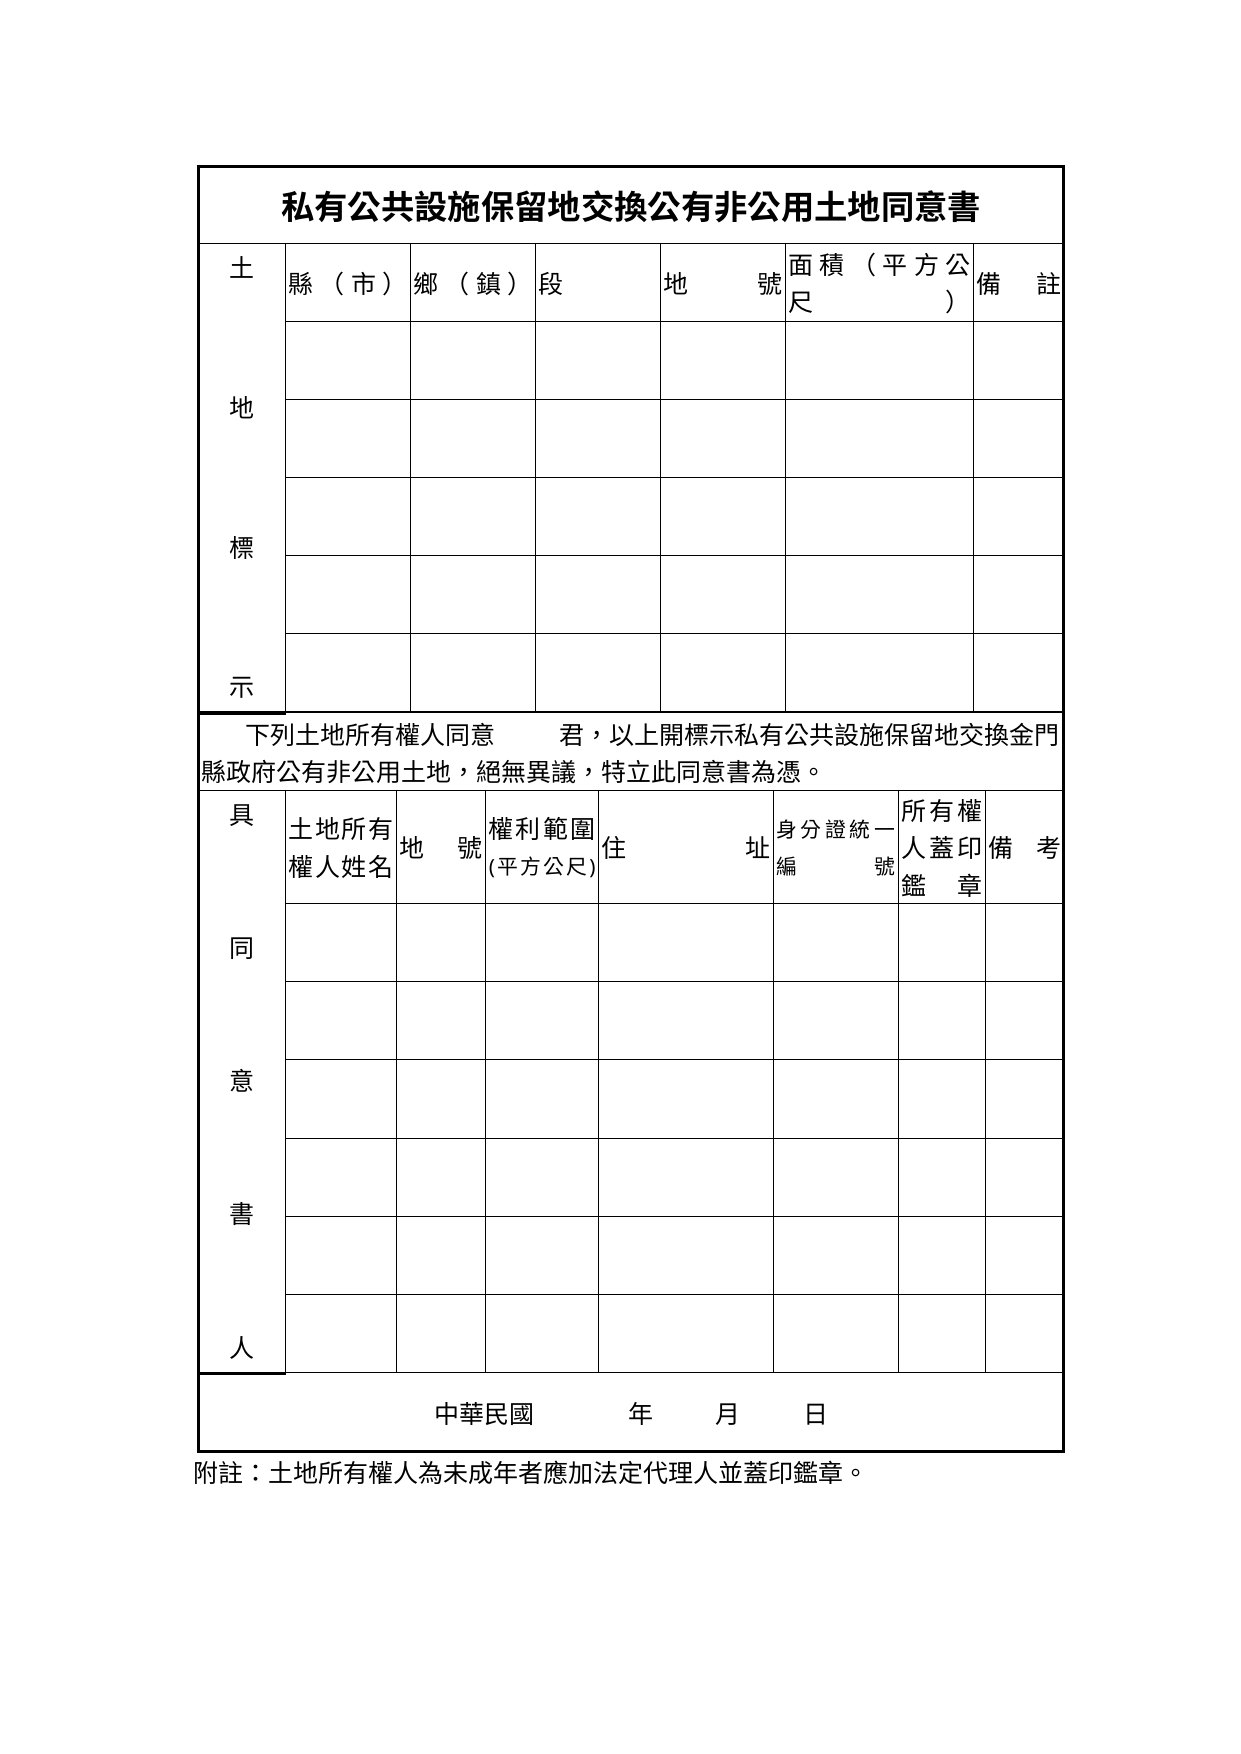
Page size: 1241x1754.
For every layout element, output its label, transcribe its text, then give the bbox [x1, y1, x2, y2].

table_cell [397, 904, 485, 981]
table_cell 所有權人蓋印鑑章 [899, 791, 985, 903]
table_cell [286, 556, 410, 633]
table_cell [974, 478, 1062, 555]
table_cell [899, 1060, 985, 1137]
table_cell [899, 1139, 985, 1216]
table_cell [599, 1060, 773, 1137]
table_cell [899, 904, 985, 981]
table_cell 具同意書人 [200, 791, 285, 1372]
table_cell 下列土地所有權人同意 君，以上開標示私有公共設施保留地交換金門縣政府公有非公用土地，絕無異議，特立此同意書為憑。 [200, 713, 1062, 789]
table_cell [411, 556, 535, 633]
table_cell [599, 1139, 773, 1216]
table_cell [411, 478, 535, 555]
table_cell [786, 634, 973, 711]
table_cell [661, 322, 785, 399]
table_cell 面積（平方公尺） [786, 244, 973, 321]
table_cell [286, 1139, 396, 1216]
table_cell 段 [536, 244, 660, 321]
table_cell 備考 [986, 791, 1062, 903]
table_cell [774, 1295, 898, 1372]
table_cell 地號 [661, 244, 785, 321]
table_cell [286, 1060, 396, 1137]
table_cell [899, 982, 985, 1059]
table_cell [486, 1217, 598, 1294]
table_cell 身分證統一編號 [774, 791, 898, 903]
table_cell [786, 322, 973, 399]
table_cell [599, 1217, 773, 1294]
table_cell [397, 1139, 485, 1216]
table_cell [411, 322, 535, 399]
table_cell [599, 1295, 773, 1372]
table_cell 中華民國 年 月 日 [200, 1373, 1062, 1450]
table_cell [486, 1295, 598, 1372]
text 附註：土地所有權人為未成年者應加法定代理人並蓋印鑑章。 [187, 1453, 1053, 1491]
table_cell 地號 [397, 791, 485, 903]
table_cell [786, 478, 973, 555]
table_cell [774, 982, 898, 1059]
table_cell [661, 634, 785, 711]
table_cell [286, 634, 410, 711]
table_cell 縣（市） [286, 244, 410, 321]
table_cell 土地標示 [200, 244, 285, 711]
table_cell 住址 [599, 791, 773, 903]
table_cell [786, 556, 973, 633]
table_cell [774, 1060, 898, 1137]
table_cell [286, 1217, 396, 1294]
table_cell [397, 1217, 485, 1294]
table_cell [661, 478, 785, 555]
table_cell [986, 1217, 1062, 1294]
table_cell [774, 904, 898, 981]
table_cell [986, 904, 1062, 981]
table_cell [286, 982, 396, 1059]
table_cell [397, 982, 485, 1059]
table_cell [599, 904, 773, 981]
table_cell [286, 400, 410, 477]
table_cell 備註 [974, 244, 1062, 321]
table_cell [486, 982, 598, 1059]
table_cell 權利範圍(平方公尺) [486, 791, 598, 903]
table_cell [599, 982, 773, 1059]
table_cell [397, 1060, 485, 1137]
table_cell [286, 322, 410, 399]
table_cell [536, 556, 660, 633]
table_cell [974, 634, 1062, 711]
table_cell [986, 1060, 1062, 1137]
table_cell [397, 1295, 485, 1372]
table_cell [661, 556, 785, 633]
table_cell [286, 904, 396, 981]
table_cell [974, 556, 1062, 633]
table_cell [974, 322, 1062, 399]
table_cell [536, 634, 660, 711]
table_cell [486, 904, 598, 981]
table_cell [661, 400, 785, 477]
table_cell [774, 1217, 898, 1294]
table_cell [974, 400, 1062, 477]
table_cell [986, 982, 1062, 1059]
table_header 私有公共設施保留地交換公有非公用土地同意書 [200, 168, 1062, 243]
table_cell [986, 1295, 1062, 1372]
table_cell [286, 478, 410, 555]
table_cell 土地所有權人姓名 [286, 791, 396, 903]
table_cell [986, 1139, 1062, 1216]
table_cell [536, 400, 660, 477]
table_cell [536, 322, 660, 399]
table_cell [486, 1139, 598, 1216]
table_cell [899, 1295, 985, 1372]
table_cell [286, 1295, 396, 1372]
table_cell [774, 1139, 898, 1216]
table_cell 鄉（鎮） [411, 244, 535, 321]
table_cell [536, 478, 660, 555]
table_cell [786, 400, 973, 477]
table_cell [411, 634, 535, 711]
table_cell [899, 1217, 985, 1294]
table_cell [411, 400, 535, 477]
table_cell [486, 1060, 598, 1137]
